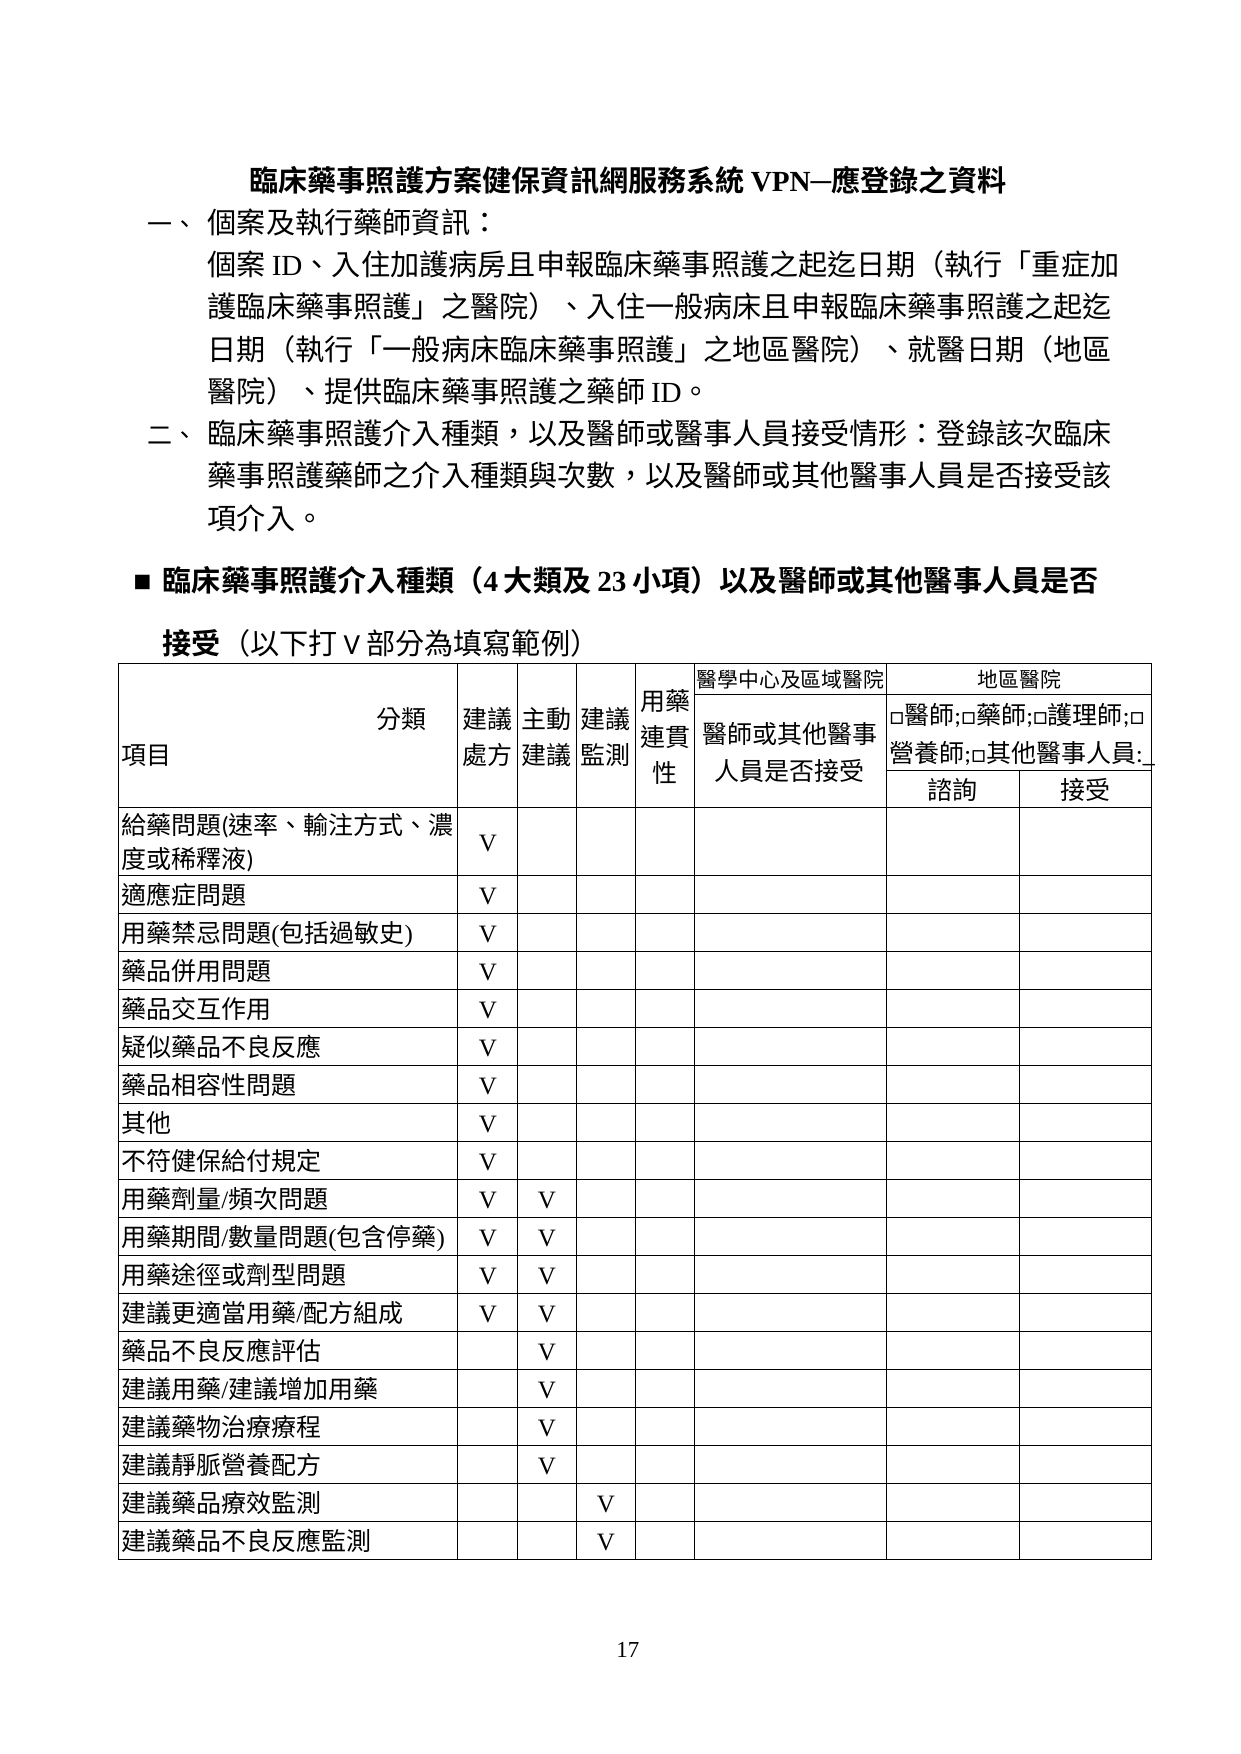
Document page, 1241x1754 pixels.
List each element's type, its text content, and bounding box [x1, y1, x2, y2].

table_cell [636, 1256, 694, 1293]
table_cell [695, 1256, 886, 1293]
table_cell [887, 914, 1019, 951]
table_header 建議 監測 [577, 664, 635, 807]
table_cell 藥品不良反應評估 [119, 1332, 457, 1369]
table_cell 用藥期間/數量問題(包含停藥) [119, 1218, 457, 1255]
table_cell [636, 1142, 694, 1179]
table_cell [577, 1142, 635, 1179]
list 臨床藥事照護介入種類，以及醫師或醫事人員接受情形：登錄該次臨床藥事照護藥師之介入種類與次數，以及醫師或其他醫事人員是否接受該項介入。 [148, 411, 1137, 537]
table_cell [695, 1332, 886, 1369]
table_cell V [518, 1370, 576, 1407]
table_cell [577, 1104, 635, 1141]
table_cell [458, 1408, 517, 1445]
table_cell [1020, 1408, 1151, 1445]
table_cell 藥品交互作用 [119, 990, 457, 1027]
table_cell [636, 1180, 694, 1217]
table_cell [577, 876, 635, 913]
table_cell [458, 1522, 517, 1559]
table_cell 接受 [1020, 771, 1151, 807]
table_cell [577, 1066, 635, 1103]
table_cell [518, 952, 576, 989]
table_cell [636, 952, 694, 989]
table_cell [577, 1294, 635, 1331]
table_cell [1020, 952, 1151, 989]
table_cell [577, 1332, 635, 1369]
table_cell 其他 [119, 1104, 457, 1141]
table_cell [695, 1294, 886, 1331]
table_cell [1020, 1522, 1151, 1559]
table_cell 藥品相容性問題 [119, 1066, 457, 1103]
table_cell [887, 1294, 1019, 1331]
table_cell [577, 1446, 635, 1483]
table_cell [1020, 1446, 1151, 1483]
table_cell 藥品併用問題 [119, 952, 457, 989]
table_cell [1020, 990, 1151, 1027]
table_cell [636, 1294, 694, 1331]
table_cell [887, 1446, 1019, 1483]
table_cell V [458, 1066, 517, 1103]
table_cell [458, 1484, 517, 1521]
table_cell [887, 1104, 1019, 1141]
table_cell [695, 1446, 886, 1483]
table_cell V [458, 1028, 517, 1065]
table_header 建議 處方 [458, 664, 517, 807]
table_cell [577, 1370, 635, 1407]
table_cell [1020, 1256, 1151, 1293]
table_cell [636, 1484, 694, 1521]
table_cell [636, 1104, 694, 1141]
table_cell 建議藥品不良反應監測 [119, 1522, 457, 1559]
table_cell 醫師或其他醫事人員是否接受 [695, 695, 886, 807]
table_cell 用藥途徑或劑型問題 [119, 1256, 457, 1293]
table_cell [518, 990, 576, 1027]
table_cell [695, 952, 886, 989]
table_cell [695, 1066, 886, 1103]
table_cell [887, 1066, 1019, 1103]
table_cell [636, 1370, 694, 1407]
table_cell [636, 1066, 694, 1103]
table_cell [887, 1522, 1019, 1559]
table_header 醫學中心及區域醫院 [695, 664, 886, 694]
table_header 用藥 連貫性 [636, 664, 694, 807]
table_cell [887, 952, 1019, 989]
table_cell [887, 1370, 1019, 1407]
table_cell □醫師;□藥師;□護理師;□營養師;□其他醫事人員:_ [887, 695, 1151, 770]
table_cell [636, 1218, 694, 1255]
table_cell [518, 1104, 576, 1141]
table_cell 用藥禁忌問題(包括過敏史) [119, 914, 457, 951]
table_cell [887, 876, 1019, 913]
table_cell 建議靜脈營養配方 [119, 1446, 457, 1483]
table_cell V [458, 1104, 517, 1141]
table_cell [1020, 1294, 1151, 1331]
table_cell [1020, 1028, 1151, 1065]
table_cell [695, 1484, 886, 1521]
table_cell V [518, 1256, 576, 1293]
table_cell [636, 876, 694, 913]
table_header 主動 建議 [518, 664, 576, 807]
table_cell [695, 1180, 886, 1217]
table_cell 給藥問題(速率、輸注方式、濃度或稀釋液) [119, 808, 457, 875]
table_cell [577, 1180, 635, 1217]
table_cell [577, 1256, 635, 1293]
table_header 分類 項目 [119, 664, 457, 807]
table_cell V [518, 1408, 576, 1445]
table_cell [518, 1066, 576, 1103]
table_cell [636, 1028, 694, 1065]
table_cell [887, 1408, 1019, 1445]
table_cell 用藥劑量/頻次問題 [119, 1180, 457, 1217]
table_cell V [458, 808, 517, 875]
table_cell [887, 1256, 1019, 1293]
table_cell [887, 990, 1019, 1027]
table_cell 諮詢 [887, 771, 1019, 807]
list 臨床藥事照護介入種類（4大類及23小項）以及醫師或其他醫事人員是否接受（以下打V部分為填寫範例） [133, 537, 1107, 662]
table_cell [577, 808, 635, 875]
table_cell [518, 1142, 576, 1179]
table_cell V [458, 1142, 517, 1179]
table_cell [577, 990, 635, 1027]
table_cell [695, 1218, 886, 1255]
table_cell [636, 808, 694, 875]
table_cell [695, 1522, 886, 1559]
table_cell 疑似藥品不良反應 [119, 1028, 457, 1065]
table_cell [636, 1446, 694, 1483]
table_cell V [577, 1522, 635, 1559]
table_cell [1020, 876, 1151, 913]
table_cell [1020, 1218, 1151, 1255]
table_cell V [458, 990, 517, 1027]
table_cell [887, 808, 1019, 875]
table_cell [695, 876, 886, 913]
table_cell V [577, 1484, 635, 1521]
table_cell [695, 914, 886, 951]
table_cell [1020, 1370, 1151, 1407]
table_cell V [518, 1446, 576, 1483]
table_cell 不符健保給付規定 [119, 1142, 457, 1179]
table_cell V [458, 1180, 517, 1217]
table_cell 建議藥物治療療程 [119, 1408, 457, 1445]
table_cell [636, 914, 694, 951]
table_cell [695, 1408, 886, 1445]
table_cell V [518, 1218, 576, 1255]
table_cell [636, 990, 694, 1027]
table_cell [1020, 1180, 1151, 1217]
table_cell [1020, 1104, 1151, 1141]
table_header 地區醫院 [887, 664, 1151, 694]
table_cell [1020, 1484, 1151, 1521]
table_cell [695, 1370, 886, 1407]
table_cell V [458, 876, 517, 913]
table_cell [458, 1446, 517, 1483]
table_cell [518, 876, 576, 913]
table_cell [887, 1332, 1019, 1369]
table_cell [695, 808, 886, 875]
table_cell [458, 1370, 517, 1407]
table_cell [577, 1028, 635, 1065]
table_cell [577, 1218, 635, 1255]
table_cell [1020, 914, 1151, 951]
table_cell [887, 1180, 1019, 1217]
table_cell V [518, 1294, 576, 1331]
text 臨床藥事照護方案健保資訊網服務系統VPN─應登錄之資料 [148, 137, 1107, 199]
table_cell [518, 1522, 576, 1559]
table_cell [887, 1028, 1019, 1065]
table_cell 建議更適當用藥/配方組成 [119, 1294, 457, 1331]
table_cell 建議藥品療效監測 [119, 1484, 457, 1521]
table_cell V [458, 1256, 517, 1293]
table_cell V [458, 1218, 517, 1255]
table_cell [1020, 1332, 1151, 1369]
table_cell [695, 990, 886, 1027]
table_cell [636, 1522, 694, 1559]
table_cell [887, 1142, 1019, 1179]
table_cell [695, 1104, 886, 1141]
table_cell [1020, 808, 1151, 875]
table_cell [577, 1408, 635, 1445]
table_cell V [458, 1294, 517, 1331]
table_cell V [518, 1180, 576, 1217]
table_cell [458, 1332, 517, 1369]
table_cell [887, 1484, 1019, 1521]
table_cell 適應症問題 [119, 876, 457, 913]
table_cell [577, 914, 635, 951]
table_cell [518, 808, 576, 875]
table_cell [518, 1028, 576, 1065]
table_cell [518, 914, 576, 951]
table_cell [695, 1028, 886, 1065]
table_cell [518, 1484, 576, 1521]
table_cell V [458, 952, 517, 989]
table_cell 建議用藥/建議增加用藥 [119, 1370, 457, 1407]
table_cell [1020, 1142, 1151, 1179]
table_cell [636, 1332, 694, 1369]
list 個案及執行藥師資訊： 個案ID、入住加護病房且申報臨床藥事照護之起迄日期（執行「重症加護臨床藥事照護」之醫院）、入住一般病床且申報臨床藥事照護之起迄日期（執行「一般病床臨床藥事照護」之地區醫院）、就醫日期（地區醫院）、提供臨床藥事照護之藥師ID。 [148, 199, 1137, 411]
table_cell [695, 1142, 886, 1179]
table_cell [887, 1218, 1019, 1255]
table_cell [1020, 1066, 1151, 1103]
table_cell [636, 1408, 694, 1445]
table_cell [577, 952, 635, 989]
table_cell V [458, 914, 517, 951]
table_cell V [518, 1332, 576, 1369]
